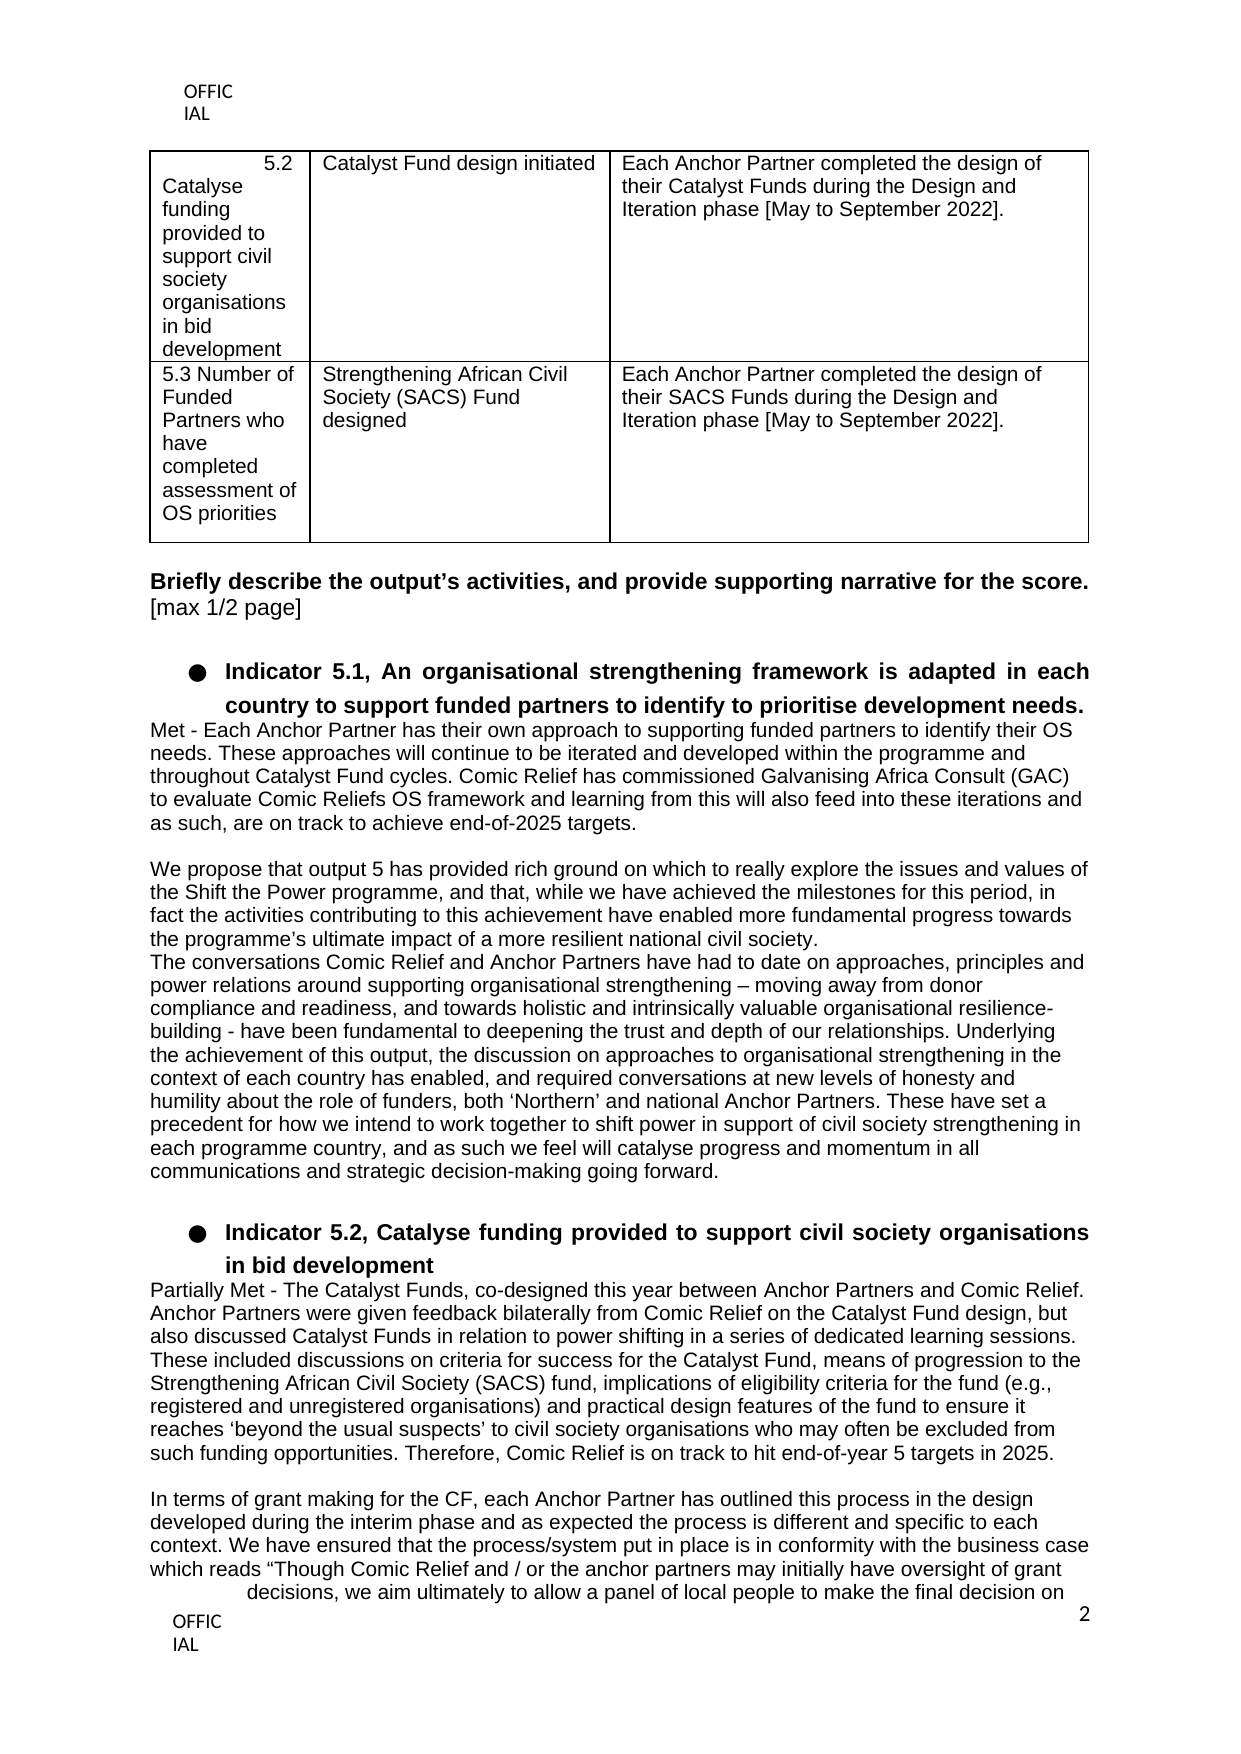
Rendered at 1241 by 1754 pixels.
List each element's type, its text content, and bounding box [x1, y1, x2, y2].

text Briefly describe the output’s activities, and provide supporting narrative for the score. [max 1/2 page] [150, 569, 1090, 620]
table_cell Strengthening African Civil Society (SACS) Fund designed [311, 362, 609, 541]
text Partially Met - The Catalyst Funds, co-designed this year between Anchor Partners and Comic Relief. Anchor Partners were given feedback bilaterally from Comic Relief on the Catalyst Fund design, but also discussed Catalyst Funds in relation to power shifting in a series of dedicated learning sessions. These included discussions on criteria for success for the Catalyst Fund, means of progression to the Strengthening African Civil Society (SACS) fund, implications of eligibility criteria for the fund (e.g., registered and unregistered organisations) and practical design features of the fund to ensure it reaches ‘beyond the usual suspects’ to civil society organisations who may often be excluded from such funding opportunities. Therefore, Comic Relief is on track to hit end-of-year 5 targets in 2025. [150, 1278, 1090, 1464]
table_cell Each Anchor Partner completed the design of their Catalyst Funds during the Design and Iteration phase [May to September 2022]. [611, 152, 1088, 361]
table_cell Catalyst Fund design initiated [311, 152, 609, 361]
list Indicator 5.2, Catalyse funding provided to support civil society organisations in bid development [187, 1206, 1090, 1278]
table_cell Each Anchor Partner completed the design of their SACS Funds during the Design and Iteration phase [May to September 2022]. [611, 362, 1088, 541]
table_cell 5.2 Catalyse funding provided to support civil society organisations in bid development [151, 152, 309, 361]
text In terms of grant making for the CF, each Anchor Partner has outlined this process in the design developed during the interim phase and as expected the process is different and specific to each context. We have ensured that the process/system put in place is in conformity with the business case which reads “Though Comic Relief and / or the anchor partners may initially have oversight of grant decisions, we aim ultimately to allow a panel of local people to make the final decision on [150, 1488, 1090, 1604]
text We propose that output 5 has provided rich ground on which to really explore the issues and values of the Shift the Power programme, and that, while we have achieved the milestones for this period, in fact the activities contributing to this achievement have enabled more fundamental progress towards the programme’s ultimate impact of a more resilient national civil society. [150, 857, 1090, 950]
table_cell 5.3 Number of Funded Partners who have completed assessment of OS priorities [151, 362, 309, 541]
list Indicator 5.1, An organisational strengthening framework is adapted in each country to support funded partners to identify to prioritise development needs. [187, 646, 1090, 718]
text Met - Each Anchor Partner has their own approach to supporting funded partners to identify their OS needs. These approaches will continue to be iterated and developed within the programme and throughout Catalyst Fund cycles. Comic Relief has commissioned Galvanising Africa Consult (GAC) to evaluate Comic Reliefs OS framework and learning from this will also feed into these iterations and as such, are on track to achieve end-of-2025 targets. [150, 718, 1090, 834]
text The conversations Comic Relief and Anchor Partners have had to date on approaches, principles and power relations around supporting organisational strengthening – moving away from donor compliance and readiness, and towards holistic and intrinsically valuable organisational resilience-building - have been fundamental to deepening the trust and depth of our relationships. Underlying the achievement of this output, the discussion on approaches to organisational strengthening in the context of each country has enabled, and required conversations at new levels of honesty and humility about the role of funders, both ‘Northern’ and national Anchor Partners. These have set a precedent for how we intend to work together to shift power in support of civil society strengthening in each programme country, and as such we feel will catalyse progress and momentum in all communications and strategic decision-making going forward. [150, 950, 1090, 1183]
